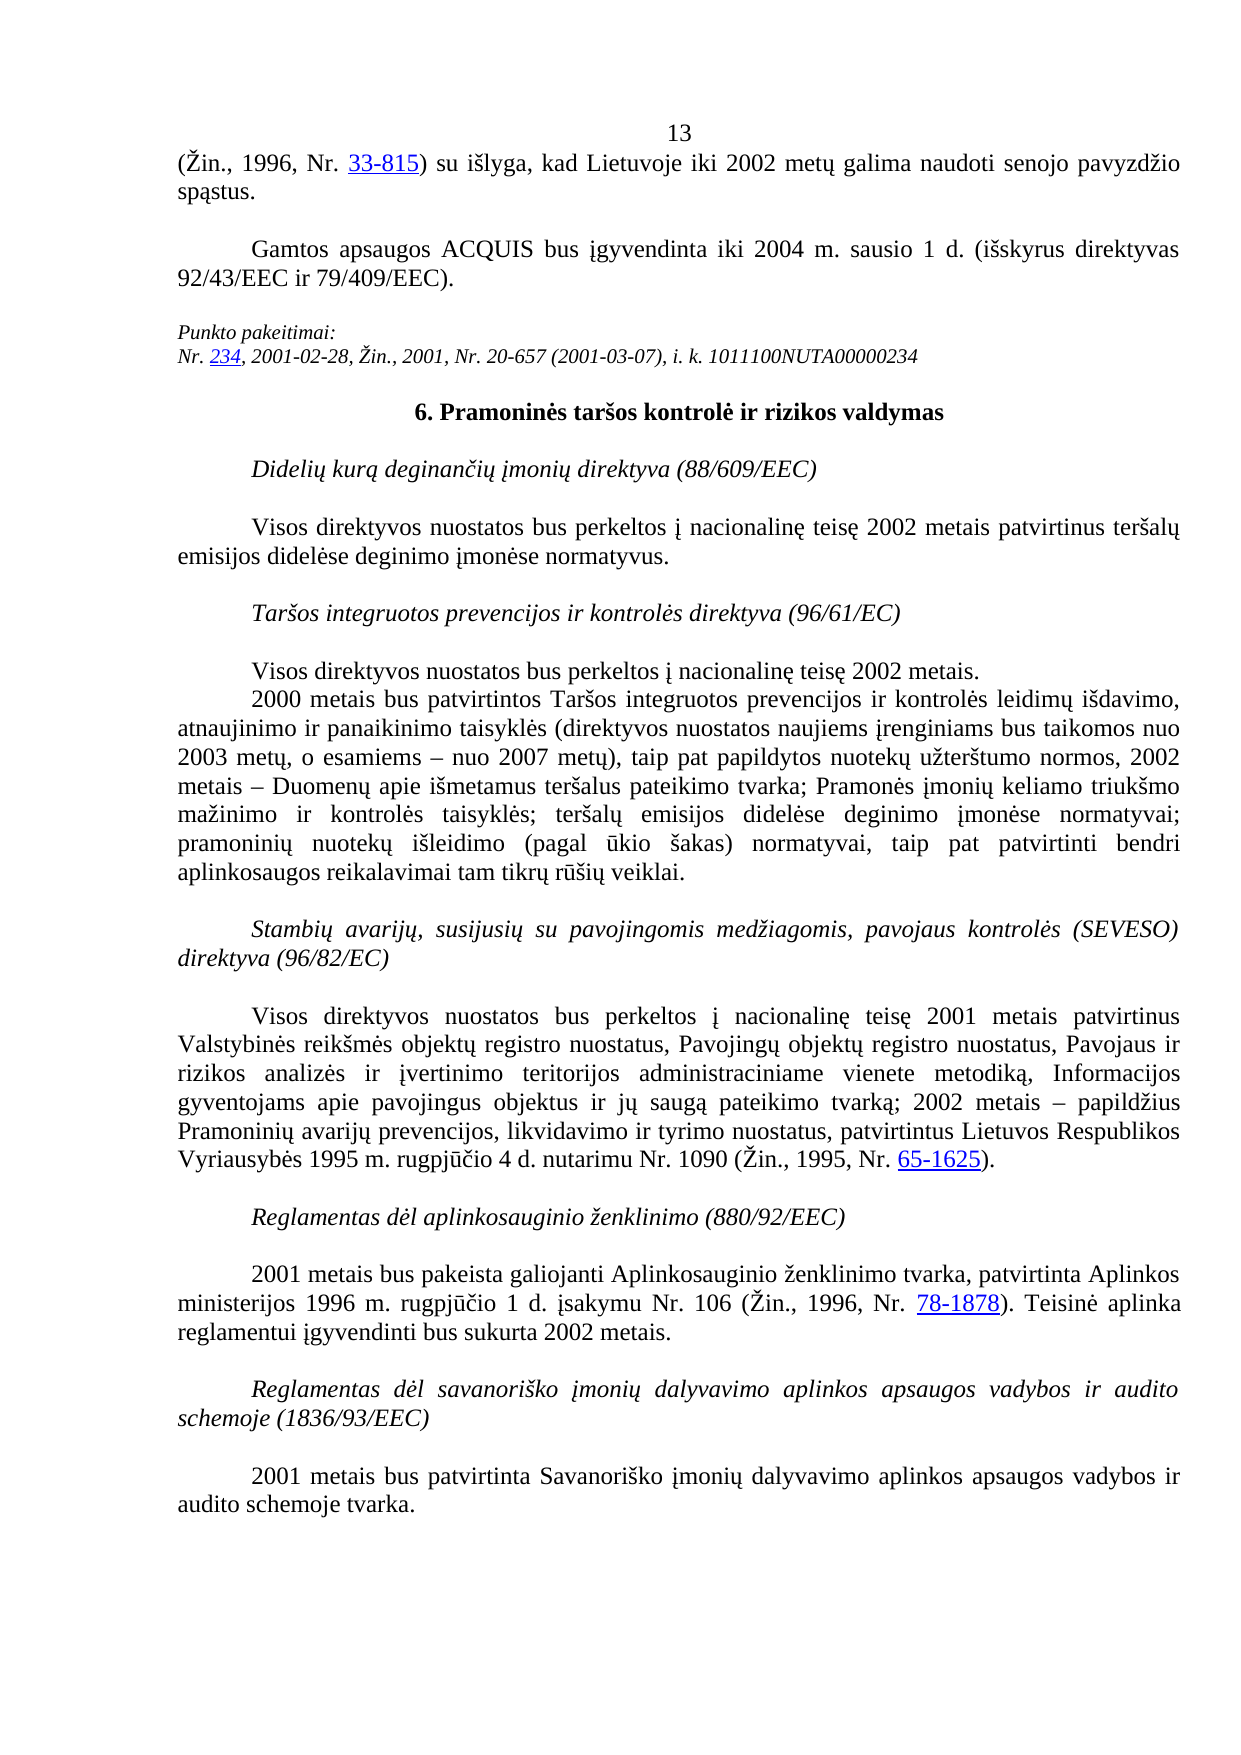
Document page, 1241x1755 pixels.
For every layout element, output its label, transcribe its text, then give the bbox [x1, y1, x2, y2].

text Stambių avarijų, susijusių su pavojingomis medžiagomis, pavojaus kontrolės (SEVESO) direktyva (96/82/EC) [177, 914, 1181, 972]
text Punkto pakeitimai: [177, 320, 1181, 344]
text 2000 metais bus patvirtintos Taršos integruotos prevencijos ir kontrolės leidimų išdavimo, atnaujinimo ir panaikinimo taisyklės (direktyvos nuostatos naujiems įrenginiams bus taikomos nuo 2003 metų, o esamiems – nuo 2007 metų), taip pat papildytos nuotekų užterštumo normos, 2002 metais – Duomenų apie išmetamus teršalus pateikimo tvarka; Pramonės įmonių keliamo triukšmo mažinimo ir kontrolės taisyklės; teršalų emisijos didelėse deginimo įmonėse normatyvai; pramoninių nuotekų išleidimo (pagal ūkio šakas) normatyvai, taip pat patvirtinti bendri aplinkosaugos reikalavimai tam tikrų rūšių veiklai. [177, 684, 1181, 886]
text Visos direktyvos nuostatos bus perkeltos į nacionalinę teisę 2002 metais patvirtinus teršalų emisijos didelėse deginimo įmonėse normatyvus. [177, 512, 1181, 569]
text Gamtos apsaugos ACQUIS bus įgyvendinta iki 2004 m. sausio 1 d. (išskyrus direktyvas 92/43/EEC ir 79/409/EEC). [177, 234, 1181, 291]
text (Žin., 1996, Nr. 33-815) su išlyga, kad Lietuvoje iki 2002 metų galima naudoti senojo pavyzdžio spąstus. [177, 148, 1181, 205]
text Visos direktyvos nuostatos bus perkeltos į nacionalinę teisę 2001 metais patvirtinus Valstybinės reikšmės objektų registro nuostatus, Pavojingų objektų registro nuostatus, Pavojaus ir rizikos analizės ir įvertinimo teritorijos administraciniame vienete metodiką, Informacijos gyventojams apie pavojingus objektus ir jų saugą pateikimo tvarką; 2002 metais – papildžius Pramoninių avarijų prevencijos, likvidavimo ir tyrimo nuostatus, patvirtintus Lietuvos Respublikos Vyriausybės 1995 m. rugpjūčio 4 d. nutarimu Nr. 1090 (Žin., 1995, Nr. 65-1625). [177, 1001, 1181, 1173]
text Didelių kurą deginančių įmonių direktyva (88/609/EEC) [177, 454, 1181, 483]
text 2001 metais bus pakeista galiojanti Aplinkosauginio ženklinimo tvarka, patvirtinta Aplinkos ministerijos 1996 m. rugpjūčio 1 d. įsakymu Nr. 106 (Žin., 1996, Nr. 78-1878). Teisinė aplinka reglamentui įgyvendinti bus sukurta 2002 metais. [177, 1259, 1181, 1346]
text Reglamentas dėl savanoriško įmonių dalyvavimo aplinkos apsaugos vadybos ir audito schemoje (1836/93/EEC) [177, 1374, 1181, 1432]
text Taršos integruotos prevencijos ir kontrolės direktyva (96/61/EC) [177, 598, 1181, 627]
text 2001 metais bus patvirtinta Savanoriško įmonių dalyvavimo aplinkos apsaugos vadybos ir audito schemoje tvarka. [177, 1461, 1181, 1518]
text Reglamentas dėl aplinkosauginio ženklinimo (880/92/EEC) [177, 1202, 1181, 1231]
text 6. Pramoninės taršos kontrolė ir rizikos valdymas [177, 397, 1181, 426]
text Visos direktyvos nuostatos bus perkeltos į nacionalinę teisę 2002 metais. [177, 656, 1181, 684]
text Nr. 234, 2001-02-28, Žin., 2001, Nr. 20-657 (2001-03-07), i. k. 1011100NUTA00000234 [177, 344, 1181, 368]
